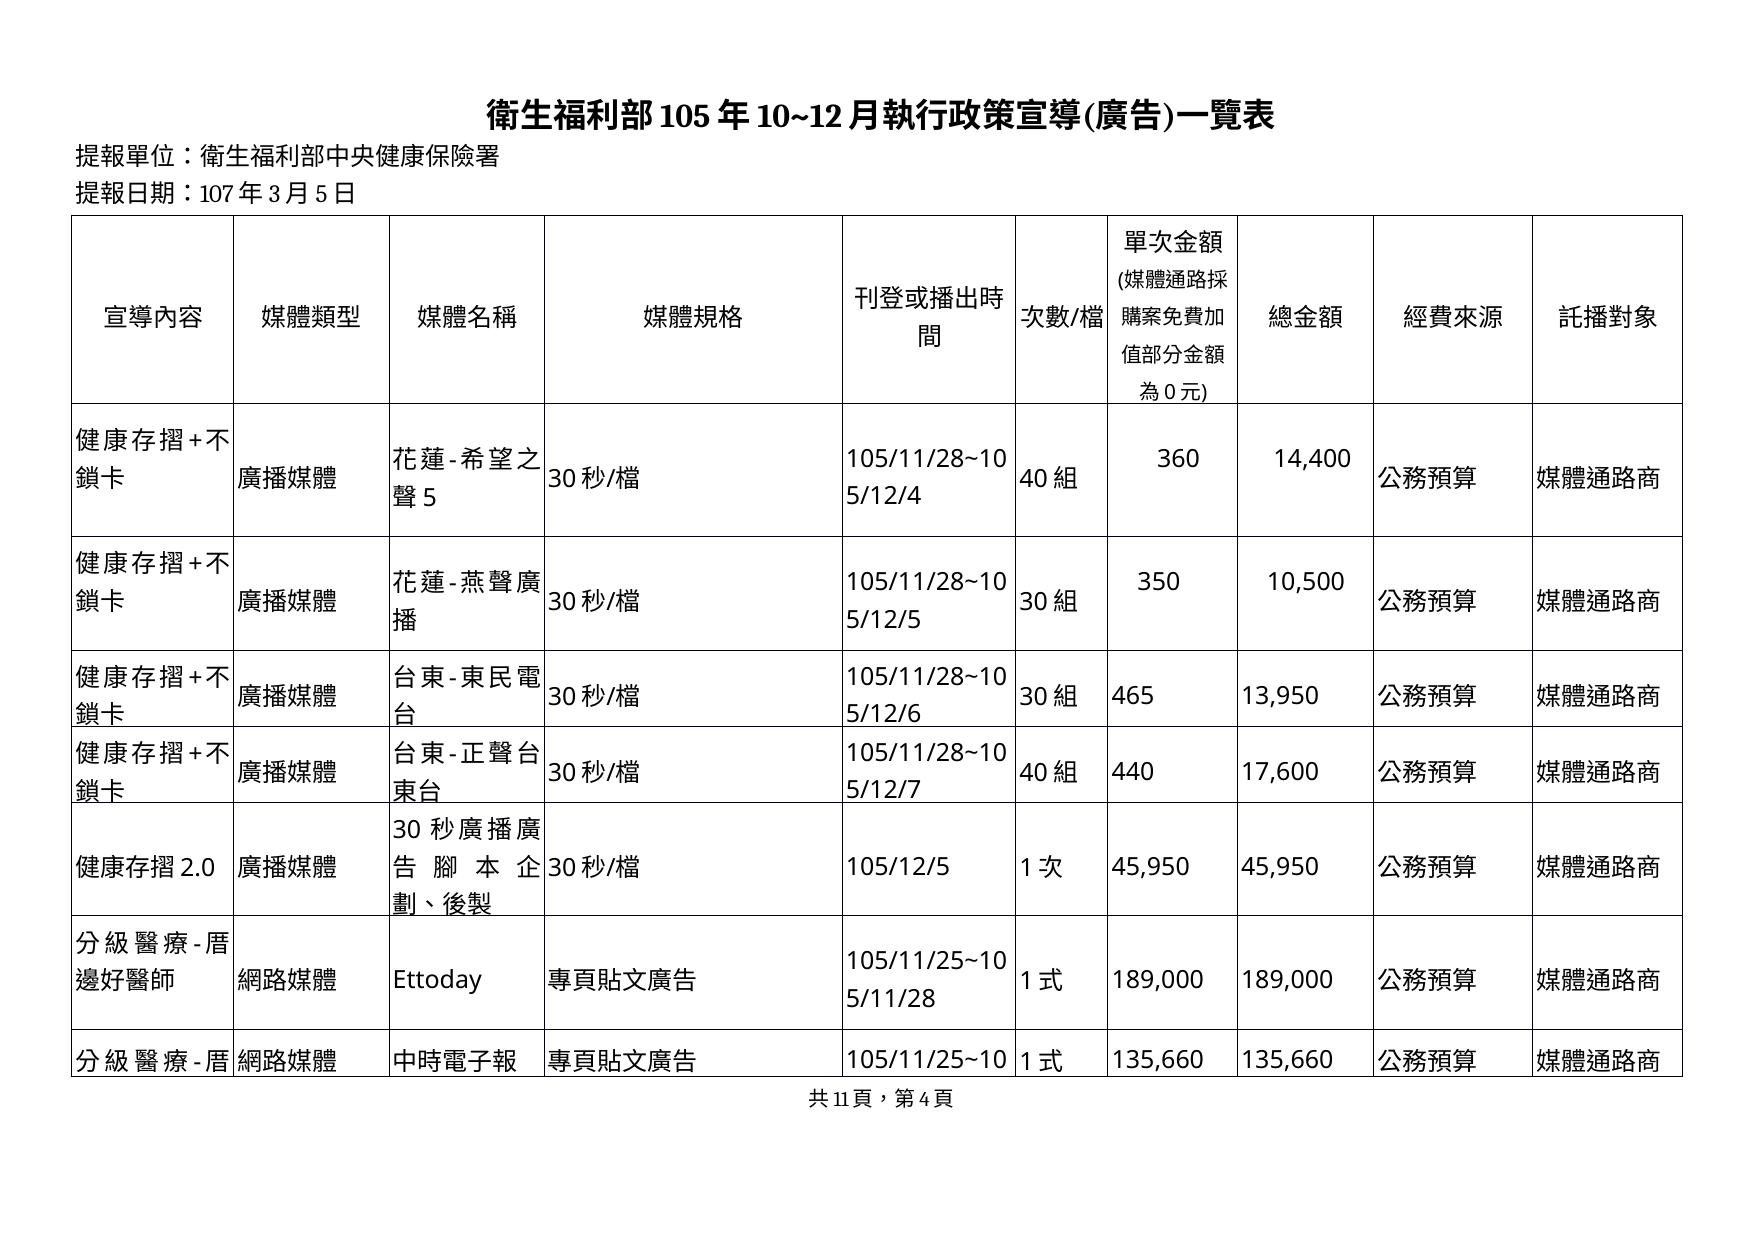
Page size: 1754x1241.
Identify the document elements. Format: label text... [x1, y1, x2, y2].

table_cell 189,000 [1108, 916, 1237, 1029]
table_cell 10,500 [1238, 537, 1373, 649]
table_cell 105/11/25~10 [843, 1030, 1015, 1076]
table_cell 媒體通路商 [1533, 1030, 1682, 1076]
table_cell 公務預算 [1374, 651, 1532, 726]
table_header 總金額 [1238, 216, 1373, 403]
table_cell 105/11/25~105/11/28 [843, 916, 1015, 1029]
table_cell 350 [1108, 537, 1237, 649]
table_cell 105/11/28~105/12/4 [843, 404, 1015, 536]
table_cell 廣播媒體 [234, 404, 389, 536]
table_cell 網路媒體 [234, 1030, 389, 1076]
table_cell 廣播媒體 [234, 803, 389, 915]
table_cell 1次 [1016, 803, 1107, 915]
table_cell 花蓮-希望之聲5 [390, 404, 544, 536]
table_cell 公務預算 [1374, 404, 1532, 536]
table_cell 189,000 [1238, 916, 1373, 1029]
table_cell 中時電子報 [390, 1030, 544, 1076]
table_cell 440 [1108, 727, 1237, 802]
table_cell 13,950 [1238, 651, 1373, 726]
table_cell 媒體通路商 [1533, 537, 1682, 649]
table_header 宣導內容 [72, 216, 233, 403]
table_cell 30秒/檔 [545, 537, 842, 649]
table_cell 40組 [1016, 727, 1107, 802]
table_cell 465 [1108, 651, 1237, 726]
table_cell 40組 [1016, 404, 1107, 536]
table_cell 30秒廣播廣告腳本企劃、後製 [390, 803, 544, 915]
table_cell 分級醫療-厝邊好醫師 [72, 916, 233, 1029]
table_cell 健康存摺+不鎖卡 [72, 651, 233, 726]
table_cell 健康存摺+不鎖卡 [72, 404, 233, 536]
table_cell 媒體通路商 [1533, 404, 1682, 536]
table_header 媒體名稱 [390, 216, 544, 403]
table_cell 360 [1108, 404, 1237, 536]
table_cell 公務預算 [1374, 916, 1532, 1029]
table_cell 公務預算 [1374, 727, 1532, 802]
table_header 單次金額(媒體通路採購案免費加值部分金額為0元) [1108, 216, 1237, 403]
table_cell 1式 [1016, 916, 1107, 1029]
table_cell 媒體通路商 [1533, 916, 1682, 1029]
table_cell 45,950 [1108, 803, 1237, 915]
table_cell 30秒/檔 [545, 404, 842, 536]
table_cell 媒體通路商 [1533, 651, 1682, 726]
table_cell 廣播媒體 [234, 651, 389, 726]
table_cell 135,660 [1108, 1030, 1237, 1076]
table_cell 30組 [1016, 537, 1107, 649]
table_cell Ettoday [390, 916, 544, 1029]
table_cell 14,400 [1238, 404, 1373, 536]
table_cell 公務預算 [1374, 803, 1532, 915]
table_cell 30秒/檔 [545, 651, 842, 726]
table_cell 花蓮-燕聲廣播 [390, 537, 544, 649]
table_cell 台東-正聲台東台 [390, 727, 544, 802]
table_cell 網路媒體 [234, 916, 389, 1029]
table_cell 17,600 [1238, 727, 1373, 802]
table_cell 135,660 [1238, 1030, 1373, 1076]
table_cell 公務預算 [1374, 1030, 1532, 1076]
table_cell 廣播媒體 [234, 727, 389, 802]
table_header 次數/檔 [1016, 216, 1107, 403]
table_cell 台東-東民電台 [390, 651, 544, 726]
table_header 刊登或播出時間 [843, 216, 1015, 403]
table_cell 105/11/28~105/12/7 [843, 727, 1015, 802]
table_cell 健康存摺+不鎖卡 [72, 727, 233, 802]
table_cell 公務預算 [1374, 537, 1532, 649]
table_cell 45,950 [1238, 803, 1373, 915]
table_cell 30組 [1016, 651, 1107, 726]
table_cell 30秒/檔 [545, 727, 842, 802]
table_cell 分級醫療-厝 [72, 1030, 233, 1076]
table_header 媒體規格 [545, 216, 842, 403]
table_cell 專頁貼文廣告 [545, 916, 842, 1029]
table_cell 105/12/5 [843, 803, 1015, 915]
table_cell 媒體通路商 [1533, 803, 1682, 915]
table_cell 廣播媒體 [234, 537, 389, 649]
table_header 託播對象 [1533, 216, 1682, 403]
table_cell 1式 [1016, 1030, 1107, 1076]
table_header 媒體類型 [234, 216, 389, 403]
table_cell 媒體通路商 [1533, 727, 1682, 802]
table_cell 105/11/28~105/12/5 [843, 537, 1015, 649]
table_header 經費來源 [1374, 216, 1532, 403]
table_cell 105/11/28~105/12/6 [843, 651, 1015, 726]
table_cell 30秒/檔 [545, 803, 842, 915]
table_cell 健康存摺+不鎖卡 [72, 537, 233, 649]
table_cell 健康存摺2.0 [72, 803, 233, 915]
table_cell 專頁貼文廣告 [545, 1030, 842, 1076]
